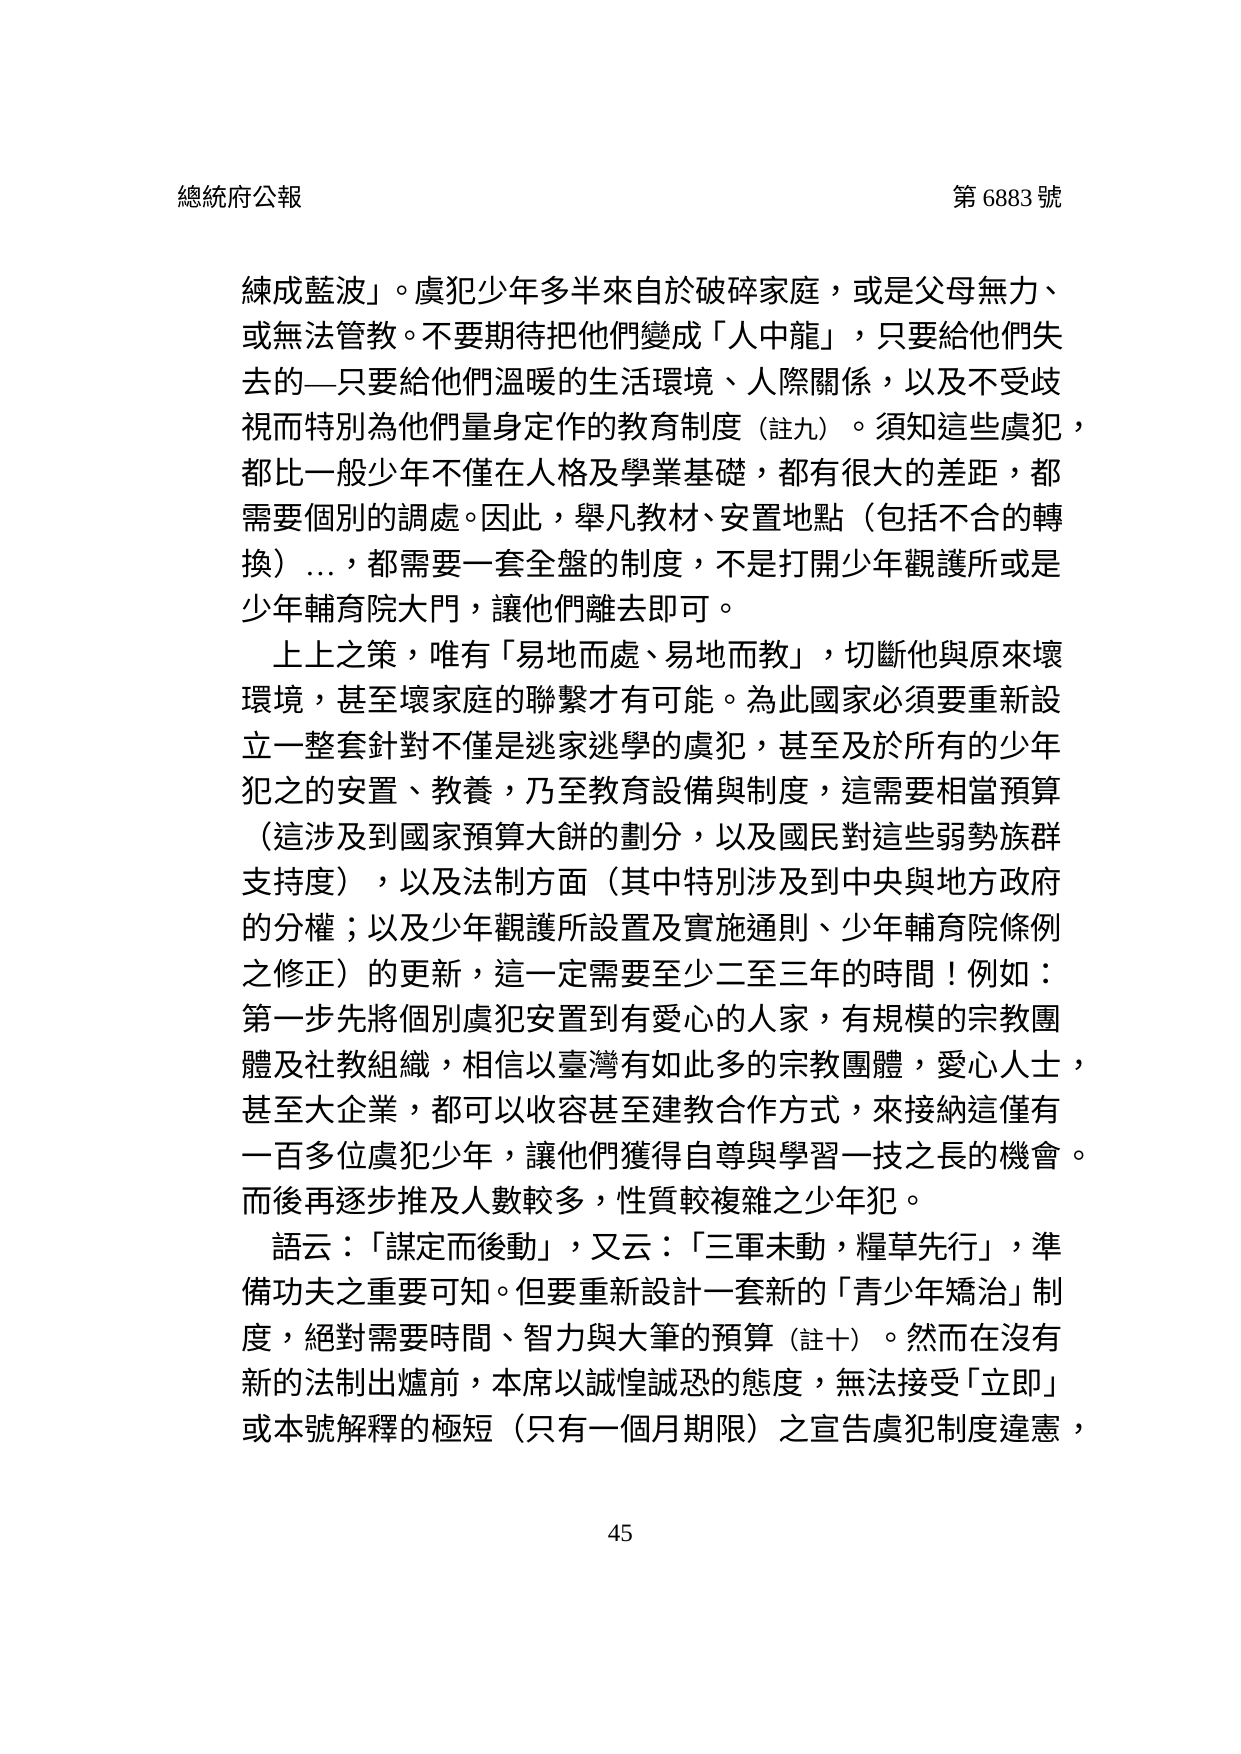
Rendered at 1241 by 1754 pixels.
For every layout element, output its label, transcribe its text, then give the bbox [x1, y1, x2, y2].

text 語云：「謀定而後動」，又云：「三軍未動，糧草先行」，準備功夫之重要可知。但要重新設計一套新的「青少年矯治」制度，絕對需要時間、智力與大筆的預算（註十）。然而在沒有新的法制出爐前，本席以誠惶誠恐的態度，無法接受「立即」或本號解釋的極短（只有一個月期限）之宣告虞犯制度違憲，採取所謂的「即刻援救」急速措施，而將這些虞犯少年送回家庭。須知這些虞犯少年在少年觀護所內進行收容，儘管會有「相濡以沫」的危險，但至少「暫時」不會犯罪。如果讓其回歸原來的處所（可能無衣、無食、無住，以及無學校可讀），想當然必定「馬上犯罪」，無疑是「為淵驅魚」。究竟其被移送收容及接受感化教育時，已經在犯罪邊緣矣。一個牧羊人豈可打開柵欄，而讓羔羊進狼群？此如同病人就診時，醫生已看出病情與病因。當醫生也知道目前治療的設備與藥材皆不良，且有後遺症。但新設備與藥材一時也無法獲得。請問醫生為了病人的最大利益，究竟是要採：1.停止治療，請病人返家候診；還是2.繼續用老方法治療，但想辦法減少副作用的效果？相信明智的醫生，會選擇第二種治療方法。 [241, 1222, 1063, 1449]
text 本號解釋多數意見可惜並未針對我國朝野長年來對於虞犯的忽視而對症下藥。吾人應不要期待須臾之間可把「草莓兵訓練成藍波」。虞犯少年多半來自於破碎家庭，或是父母無力、或無法管教。不要期待把他們變成「人中龍」，只要給他們失去的—只要給他們溫暖的生活環境、人際關係，以及不受歧視而特別為他們量身定作的教育制度（註九）。須知這些虞犯，都比一般少年不僅在人格及學業基礎，都有很大的差距，都需要個別的調處。因此，舉凡教材、安置地點（包括不合的轉換）…，都需要一套全盤的制度，不是打開少年觀護所或是少年輔育院大門，讓他們離去即可。 [241, 266, 1063, 630]
text 上上之策，唯有「易地而處、易地而教」，切斷他與原來壞環境，甚至壞家庭的聯繫才有可能。為此國家必須要重新設立一整套針對不僅是逃家逃學的虞犯，甚至及於所有的少年犯之的安置、教養，乃至教育設備與制度，這需要相當預算（這涉及到國家預算大餅的劃分，以及國民對這些弱勢族群支持度），以及法制方面（其中特別涉及到中央與地方政府的分權；以及少年觀護所設置及實施通則、少年輔育院條例之修正）的更新，這一定需要至少二至三年的時間！例如：第一步先將個別虞犯安置到有愛心的人家，有規模的宗教團體及社教組織，相信以臺灣有如此多的宗教團體，愛心人士，甚至大企業，都可以收容甚至建教合作方式，來接納這僅有一百多位虞犯少年，讓他們獲得自尊與學習一技之長的機會。而後再逐步推及人數較多，性質較複雜之少年犯。 [241, 630, 1063, 1222]
